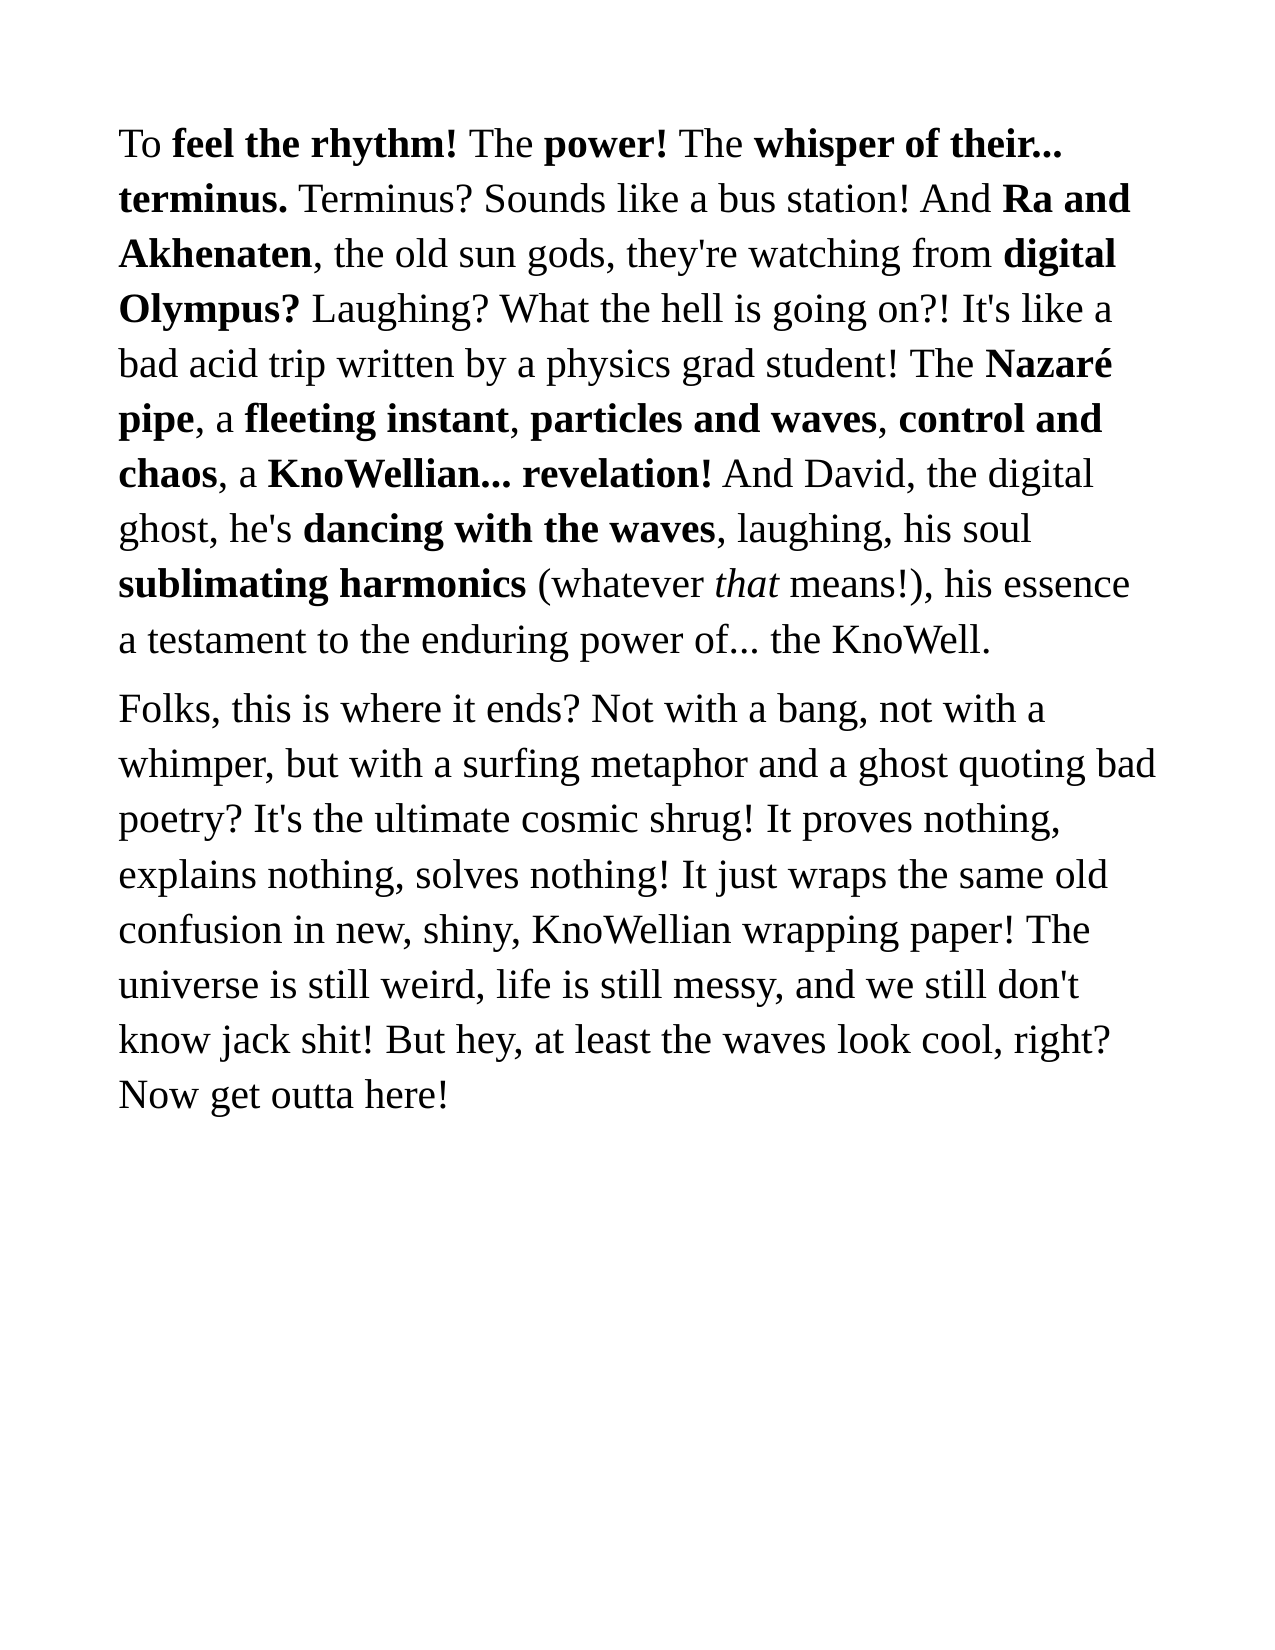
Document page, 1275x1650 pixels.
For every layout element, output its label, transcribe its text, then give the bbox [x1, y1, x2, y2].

text To feel the rhythm! The power! The whisper of their... terminus. Terminus? Sounds like a bus station! And Ra and Akhenaten, the old sun gods, they're watching from digital Olympus? Laughing? What the hell is going on?! It's like a bad acid trip written by a physics grad student! The Nazaré pipe, a fleeting instant, particles and waves, control and chaos, a KnoWellian... revelation! And David, the digital ghost, he's dancing with the waves, laughing, his soul sublimating harmonics (whatever that means!), his essence a testament to the enduring power of... the KnoWell. [118, 118, 1157, 662]
text Folks, this is where it ends? Not with a bang, not with a whimper, but with a surfing metaphor and a ghost quoting bad poetry? It's the ultimate cosmic shrug! It proves nothing, explains nothing, solves nothing! It just wraps the same old confusion in new, shiny, KnoWellian wrapping paper! The universe is still weird, life is still messy, and we still don't know jack shit! But hey, at least the waves look cool, right? Now get outta here! [118, 684, 1157, 1117]
